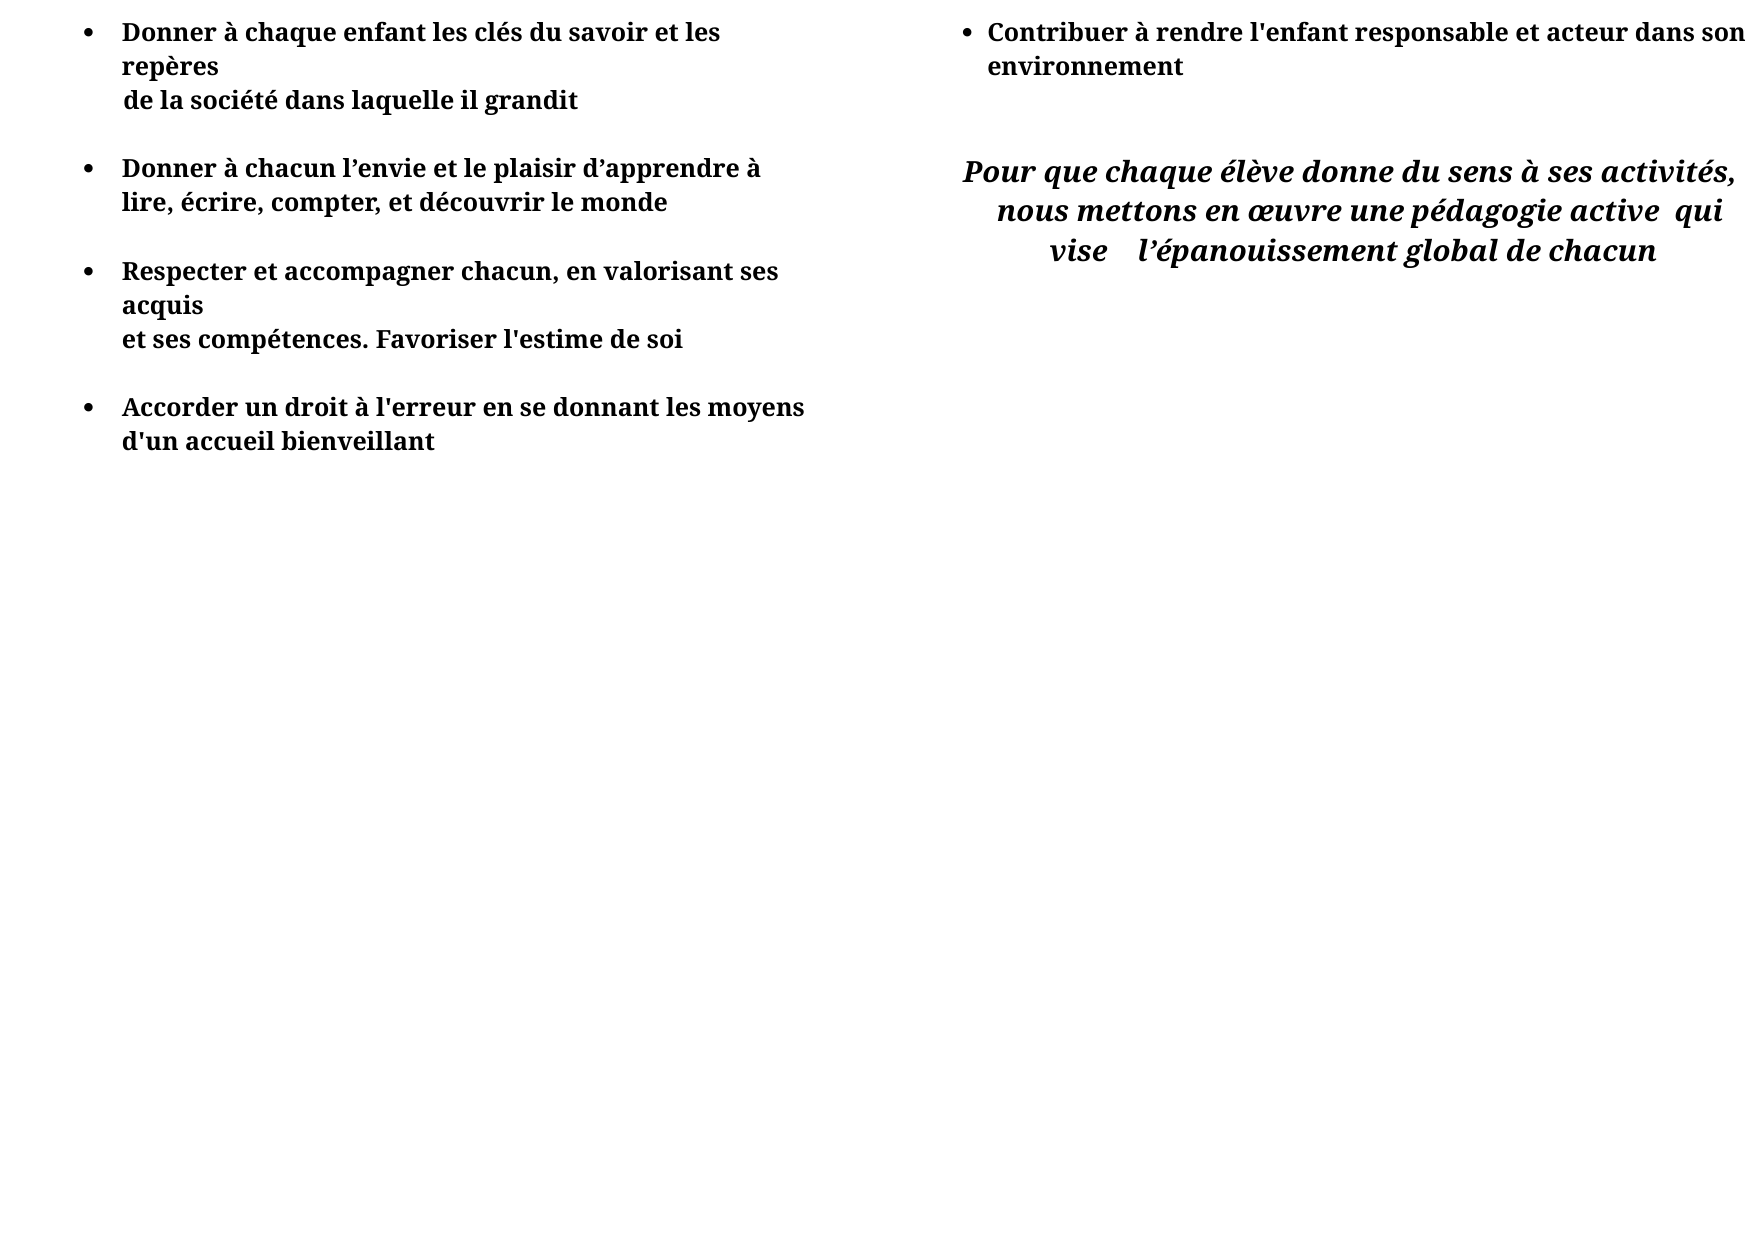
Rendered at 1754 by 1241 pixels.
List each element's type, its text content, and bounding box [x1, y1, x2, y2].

table_cell PROJET EDUCATIF DE L'ECOLE SAINTE-ANNE l'enfant au cœur de l'école L’école, un espace d’éducation : Développer les valeurs humaines en lien avec la famille Transmettre le sens de l'effort et le goût de la rigueur Aider l’enfant à grandir et à se responsabiliser, pour devenir autonome et prendre des initiatives Éveiller l’enfant à la vie chrétienne par une proposition du message de l’Évangile, dans le respect des consciences. Favoriser la découverte de l'intériorité L’école, un espace d’apprentissages : Donner à chaque enfant les clés du savoir et les repères de la société dans laquelle il grandit Donner à chacun l’envie et le plaisir d’apprendre à lire, écrire, compter, et découvrir le monde Respecter et accompagner chacun, en valorisant ses acquis et ses compétences. Favoriser l'estime de soi Accorder un droit à l'erreur en se donnant les moyens d'un accueil bienveillant [48, 15, 826, 875]
table_cell L’école, un espace de vie : Apprendre à vivre avec les autres et à devenir libre Bien vivre ensemble dans le respect des autres, des lieux et du matériel Entrer en relation et communiquer avec les familles Prendre en compte les dimensions familiales, sociales et culturelles, pour aider l'enfant à bien grandir et à s'épanouir Porter un regard bienveillant sur toute personne en accueillant la diversité L’école, un espace d’ouverture au monde : Éveiller la curiosité et la sensibilité Encourager le développement de l’imaginaire et de la créativité Contribuer à rendre l'enfant responsable et acteur dans son environnement Pour que chaque élève donne du sens à ses activités, nous mettons en œuvre une pédagogie active qui vise l’épanouissement global de chacun [826, 15, 1754, 875]
